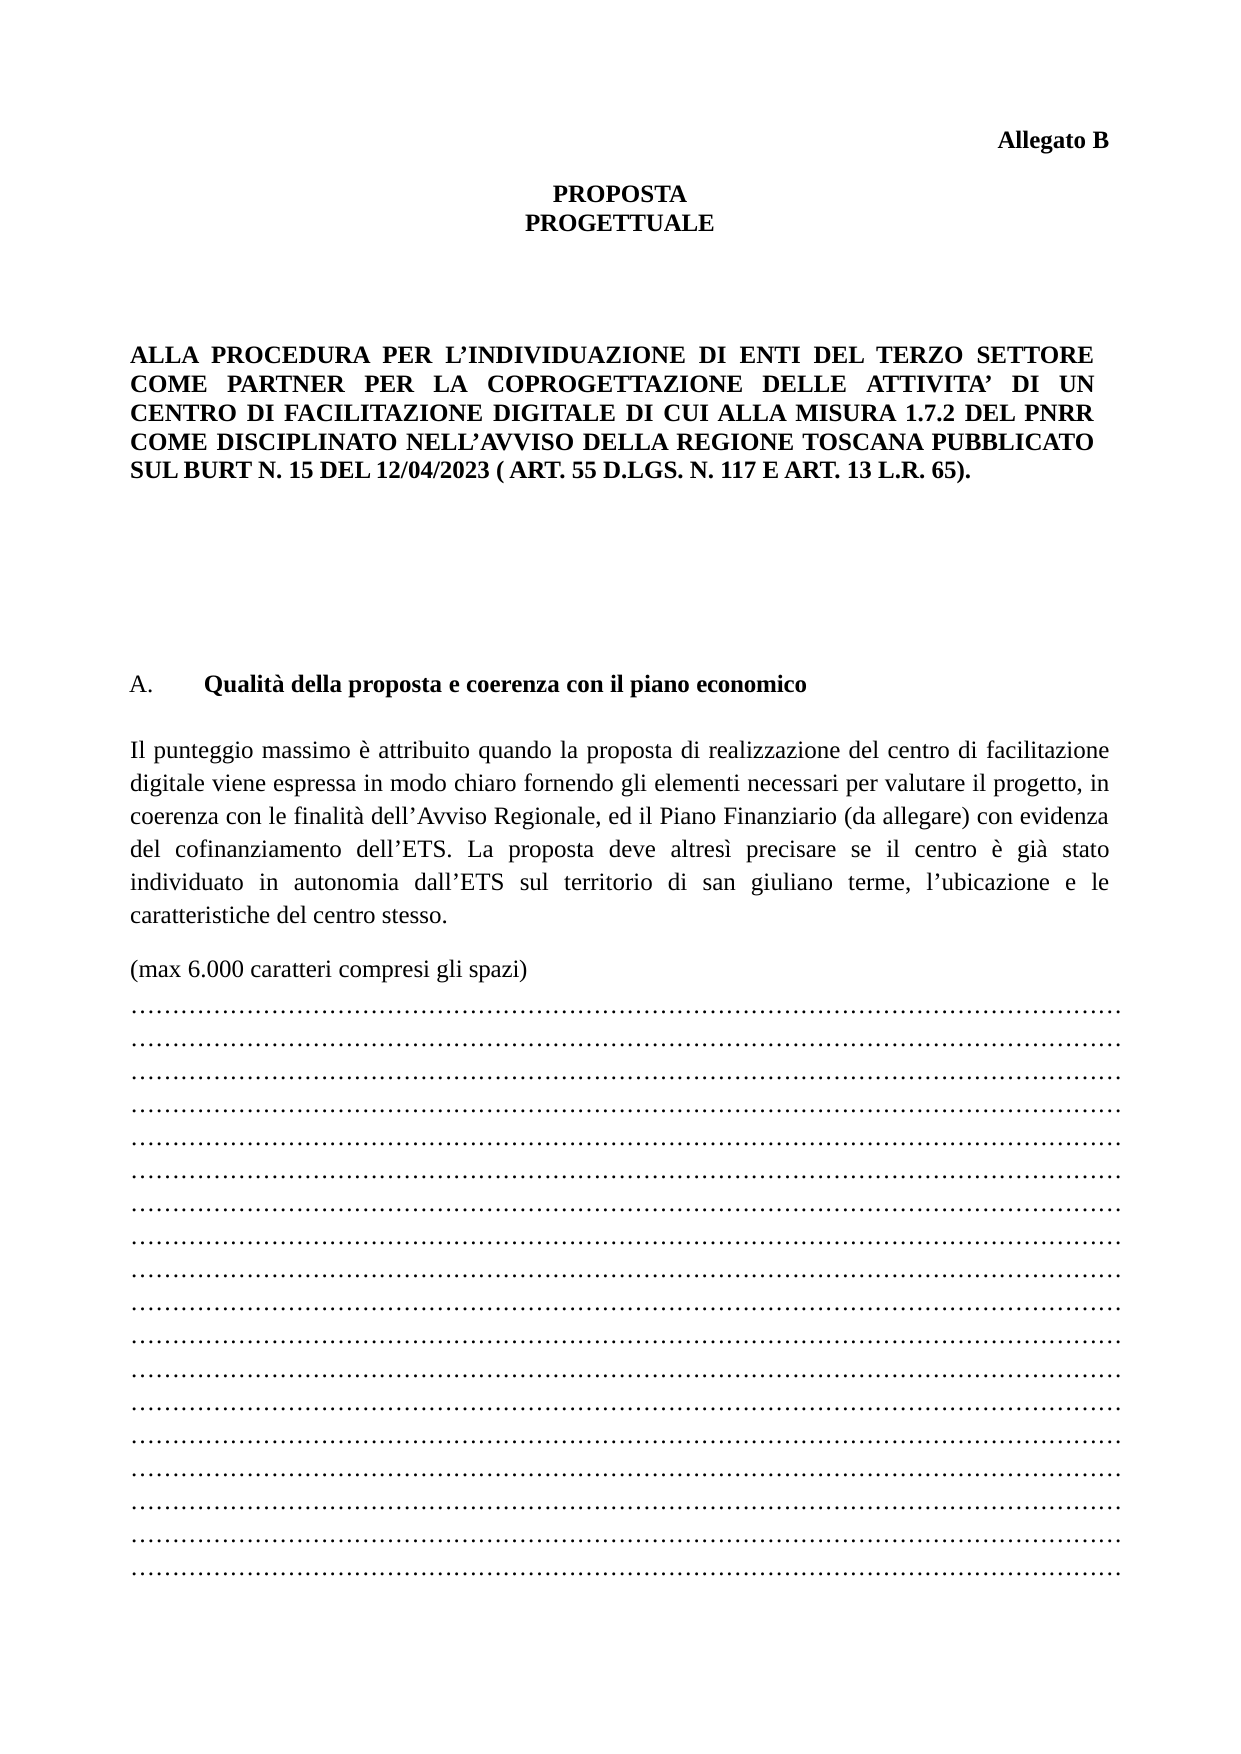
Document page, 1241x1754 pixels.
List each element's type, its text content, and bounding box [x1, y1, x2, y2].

text ………………………………………………………………………………………………………… [130, 1387, 1122, 1415]
text ………………………………………………………………………………………………………… [130, 1453, 1122, 1482]
text ………………………………………………………………………………………………………… [130, 990, 1122, 1019]
text ………………………………………………………………………………………………………… [130, 1221, 1122, 1250]
text Il punteggio massimo è attribuito quando la proposta di realizzazione del centro di facilitazione digitale viene espressa in modo chiaro fornendo gli elementi necessari per valutare il progetto, in coerenza con le finalità dell’Avviso Regionale, ed il Piano Finanziario (da allegare) con evidenza del cofinanziamento dell’ETS. La proposta deve altresì precisare se il centro è già stato individuato in autonomia dall’ETS sul territorio di san giuliano terme, l’ubicazione e le caratteristiche del centro stesso. [130, 735, 1110, 929]
text (max 6.000 caratteri compresi gli spazi) [130, 954, 1122, 983]
text Allegato B [118, 125, 1110, 154]
text ………………………………………………………………………………………………………… [130, 1354, 1122, 1382]
text ………………………………………………………………………………………………………… [130, 1056, 1122, 1085]
text ALLA PROCEDURA PER L’INDIVIDUAZIONE DI ENTI DEL TERZO SETTORE COME PARTNER PER LA COPROGETTAZIONE DELLE ATTIVITA’ DI UN CENTRO DI FACILITAZIONE DIGITALE DI CUI ALLA MISURA 1.7.2 DEL PNRR COME DISCIPLINATO NELL’AVVISO DELLA REGIONE TOSCANA PUBBLICATO SUL BURT N. 15 DEL 12/04/2023 ( ART. 55 D.LGS. N. 117 E ART. 13 L.R. 65). [130, 340, 1095, 484]
text ………………………………………………………………………………………………………… [130, 1420, 1122, 1448]
text ………………………………………………………………………………………………………… [130, 1552, 1122, 1581]
text ………………………………………………………………………………………………………… [130, 1486, 1122, 1514]
text ………………………………………………………………………………………………………… [130, 1321, 1122, 1349]
text ………………………………………………………………………………………………………… [130, 1155, 1122, 1184]
text ………………………………………………………………………………………………………… [130, 1287, 1122, 1316]
text PROPOSTA PROGETTUALE [464, 179, 775, 236]
text ………………………………………………………………………………………………………… [130, 1188, 1122, 1217]
text ………………………………………………………………………………………………………… [130, 1519, 1122, 1548]
text ………………………………………………………………………………………………………… [130, 1122, 1122, 1151]
text ………………………………………………………………………………………………………… [130, 1023, 1122, 1052]
text ………………………………………………………………………………………………………… [130, 1254, 1122, 1283]
list Qualità della proposta e coerenza con il piano economico [129, 669, 1122, 698]
text ………………………………………………………………………………………………………… [130, 1089, 1122, 1118]
